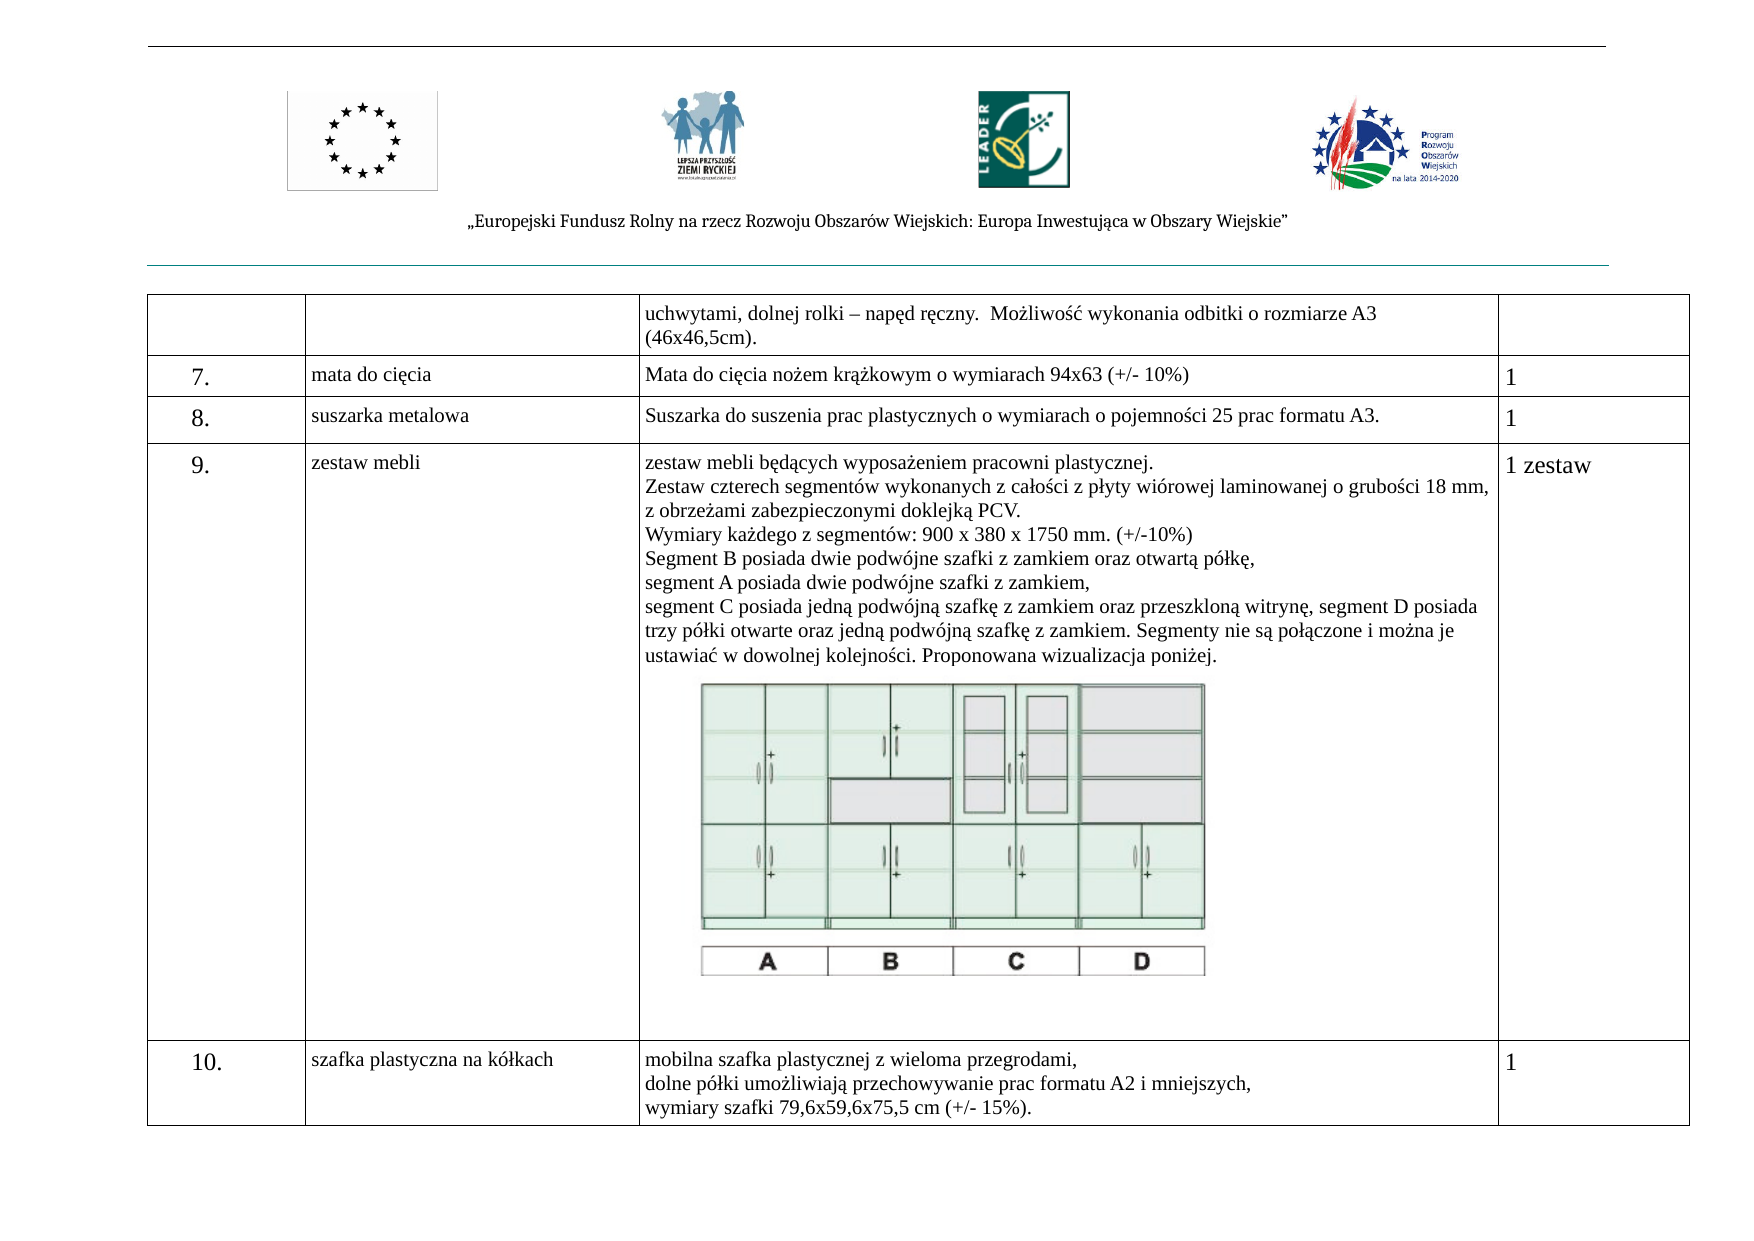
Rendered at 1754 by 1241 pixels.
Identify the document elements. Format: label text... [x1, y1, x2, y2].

table_cell [148, 356, 305, 396]
table_cell mobilna szafka plastycznej z wieloma przegrodami, dolne półki umożliwiają przechowywanie prac formatu A2 i mniejszych, wymiary szafki 79,6x59,6x75,5 cm (+/- 15%). [640, 1041, 1498, 1125]
table_cell [148, 397, 305, 443]
table_cell 1 [1499, 397, 1689, 443]
table_cell 1 [1499, 356, 1689, 396]
table_cell Suszarka do suszenia prac plastycznych o wymiarach o pojemności 25 prac formatu A3. [640, 397, 1498, 443]
table_cell suszarka metalowa [306, 397, 639, 443]
table_cell mata do cięcia [306, 356, 639, 396]
table_cell zestaw mebli [306, 444, 639, 1040]
table_cell 1 zestaw [1499, 444, 1689, 1040]
table_cell uchwytami, dolnej rolki – napęd ręczny. Możliwość wykonania odbitki o rozmiarze A3 (46x46,5cm). [640, 295, 1498, 355]
table_cell [148, 1041, 305, 1125]
table_cell [306, 295, 639, 355]
table_cell szafka plastyczna na kółkach [306, 1041, 639, 1125]
table_cell [148, 444, 305, 1040]
table_cell [1499, 295, 1689, 355]
table_cell zestaw mebli będących wyposażeniem pracowni plastycznej. Zestaw czterech segmentów wykonanych z całości z płyty wiórowej laminowanej o grubości 18 mm, z obrzeżami zabezpieczonymi doklejką PCV. Wymiary każdego z segmentów: 900 x 380 x 1750 mm. (+/-10%) Segment B posiada dwie podwójne szafki z zamkiem oraz otwartą półkę, segment A posiada dwie podwójne szafki z zamkiem, segment C posiada jedną podwójną szafkę z zamkiem oraz przeszkloną witrynę, segment D posiada trzy półki otwarte oraz jedną podwójną szafkę z zamkiem. Segmenty nie są połączone i można je ustawiać w dowolnej kolejności. Proponowana wizualizacja poniżej. [640, 444, 1498, 1040]
table_cell [148, 295, 305, 355]
table_cell 1 [1499, 1041, 1689, 1125]
table_cell Mata do cięcia nożem krążkowym o wymiarach 94x63 (+/- 10%) [640, 356, 1498, 396]
